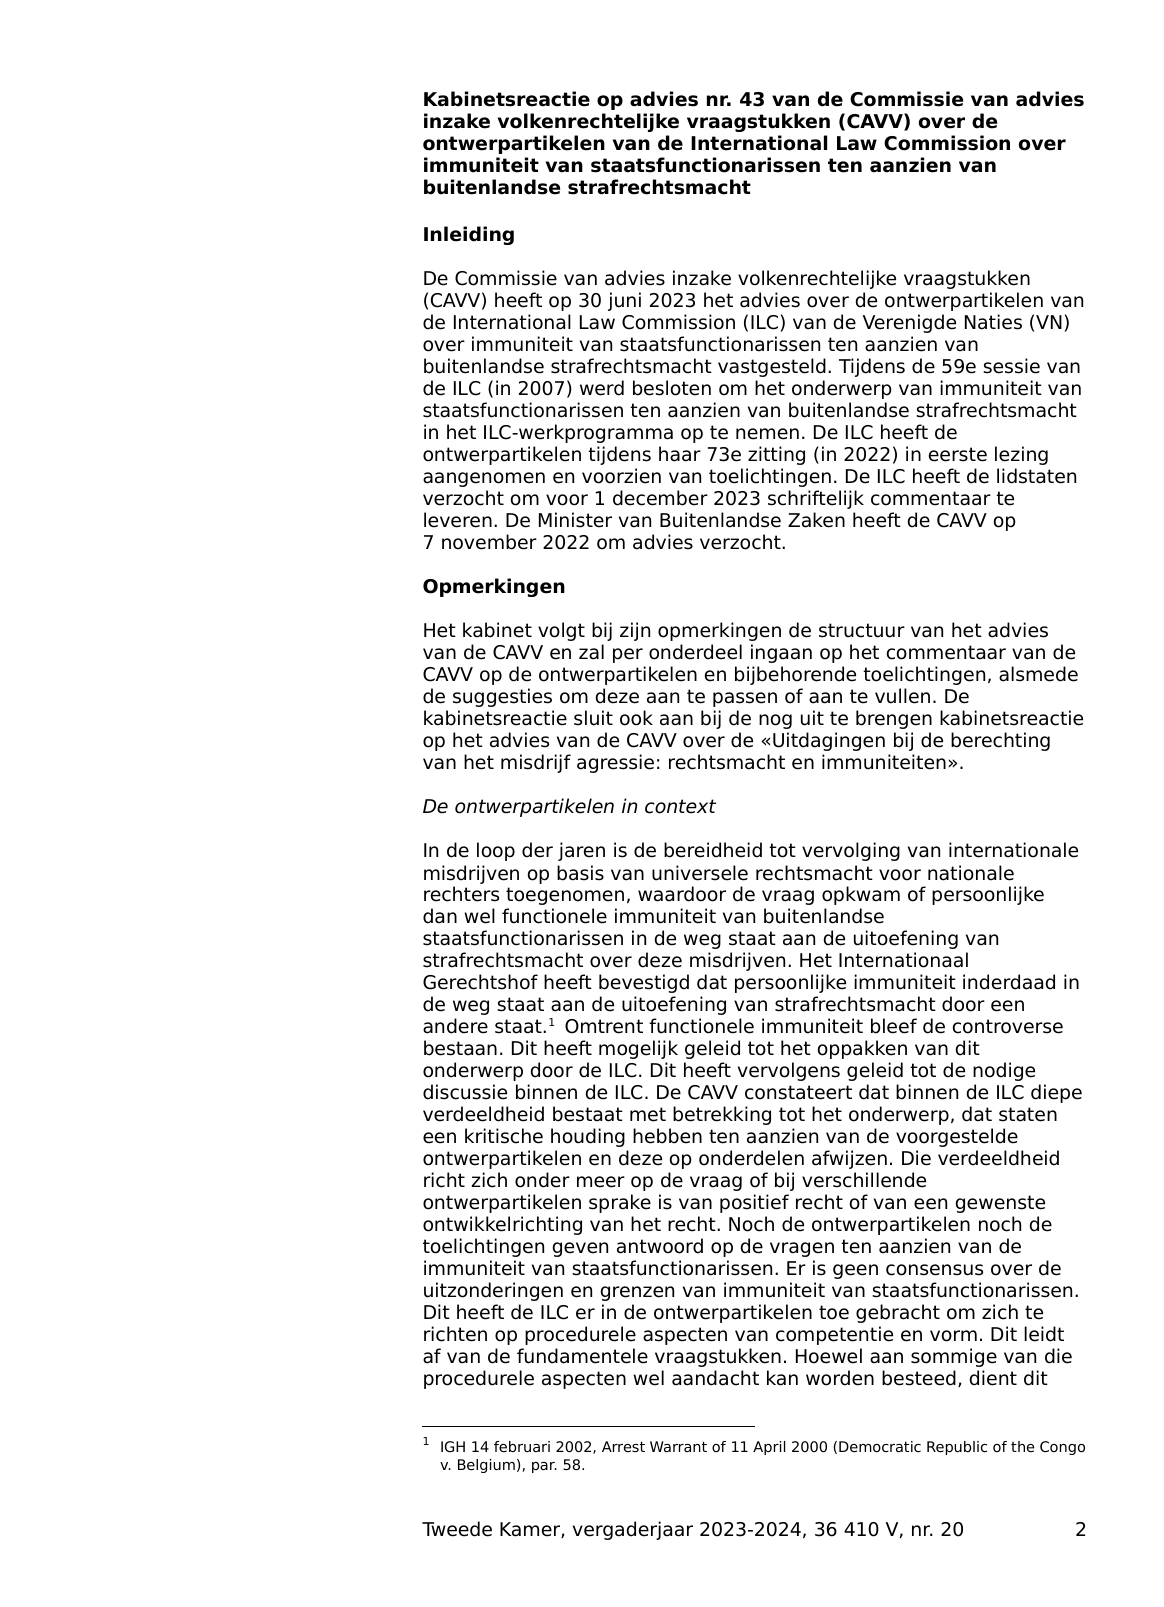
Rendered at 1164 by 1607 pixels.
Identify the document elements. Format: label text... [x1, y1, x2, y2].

text Het kabinet volgt bij zijn opmerkingen de structuur van het advies van de CAVV en zal per onderdeel ingaan op het commentaar van de CAVV op de ontwerpartikelen en bijbehorende toelichtingen, alsmede de suggesties om deze aan te passen of aan te vullen. De kabinetsreactie sluit ook aan bij de nog uit te brengen kabinetsreactie op het advies van de CAVV over de «Uitdagingen bij de berechting van het misdrijf agressie: rechtsmacht en immuniteiten». [422, 620, 1087, 774]
subtitle De ontwerpartikelen in context [422, 796, 1087, 818]
text De Commissie van advies inzake volkenrechtelijke vraagstukken (CAVV) heeft op 30 juni 2023 het advies over de ontwerpartikelen van de International Law Commission (ILC) van de Verenigde Naties (VN) over immuniteit van staatsfunctionarissen ten aanzien van buitenlandse strafrechtsmacht vastgesteld. Tijdens de 59e sessie van de ILC (in 2007) werd besloten om het onderwerp van immuniteit van staatsfunctionarissen ten aanzien van buitenlandse strafrechtsmacht in het ILC-werkprogramma op te nemen. De ILC heeft de ontwerpartikelen tijdens haar 73e zitting (in 2022) in eerste lezing aangenomen en voorzien van toelichtingen. De ILC heeft de lidstaten verzocht om voor 1 december 2023 schriftelijk commentaar te leveren. De Minister van Buitenlandse Zaken heeft de CAVV op 7 november 2022 om advies verzocht. [422, 268, 1087, 554]
text In de loop der jaren is de bereidheid tot vervolging van internationale misdrijven op basis van universele rechtsmacht voor nationale rechters toegenomen, waardoor de vraag opkwam of persoonlijke dan wel functionele immuniteit van buitenlandse staatsfunctionarissen in de weg staat aan de uitoefening van strafrechtsmacht over deze misdrijven. Het Internationaal Gerechtshof heeft bevestigd dat persoonlijke immuniteit inderdaad in de weg staat aan de uitoefening van strafrechtsmacht door een andere staat. Omtrent functionele immuniteit bleef de controverse bestaan. Dit heeft mogelijk geleid tot het oppakken van dit onderwerp door de ILC. Dit heeft vervolgens geleid tot de nodige discussie binnen de ILC. De CAVV constateert dat binnen de ILC diepe verdeeldheid bestaat met betrekking tot het onderwerp, dat staten een kritische houding hebben ten aanzien van de voorgestelde ontwerpartikelen en deze op onderdelen afwijzen. Die verdeeldheid richt zich onder meer op de vraag of bij verschillende ontwerpartikelen sprake is van positief recht of van een gewenste ontwikkelrichting van het recht. Noch de ontwerpartikelen noch de toelichtingen geven antwoord op de vragen ten aanzien van de immuniteit van staatsfunctionarissen. Er is geen consensus over de uitzonderingen en grenzen van immuniteit van staatsfunctionarissen. Dit heeft de ILC er in de ontwerpartikelen toe gebracht om zich te richten op procedurele aspecten van competentie en vorm. Dit leidt af van de fundamentele vraagstukken. Hoewel aan sommige van die procedurele aspecten wel aandacht kan worden besteed, dient dit [422, 840, 1087, 1390]
subtitle Opmerkingen [422, 576, 1087, 598]
text IGH 14 februari 2002, Arrest Warrant of 11 April 2000 (Democratic Republic of the Congo v. Belgium), par. 58. [422, 1435, 1087, 1474]
subtitle Kabinetsreactie op advies nr. 43 van de Commissie van advies inzake volkenrechtelijke vraagstukken (CAVV) over de ontwerpartikelen van de International Law Commission over immuniteit van staatsfunctionarissen ten aanzien van buitenlandse strafrechtsmacht [422, 89, 1087, 199]
subtitle Inleiding [422, 224, 1087, 246]
